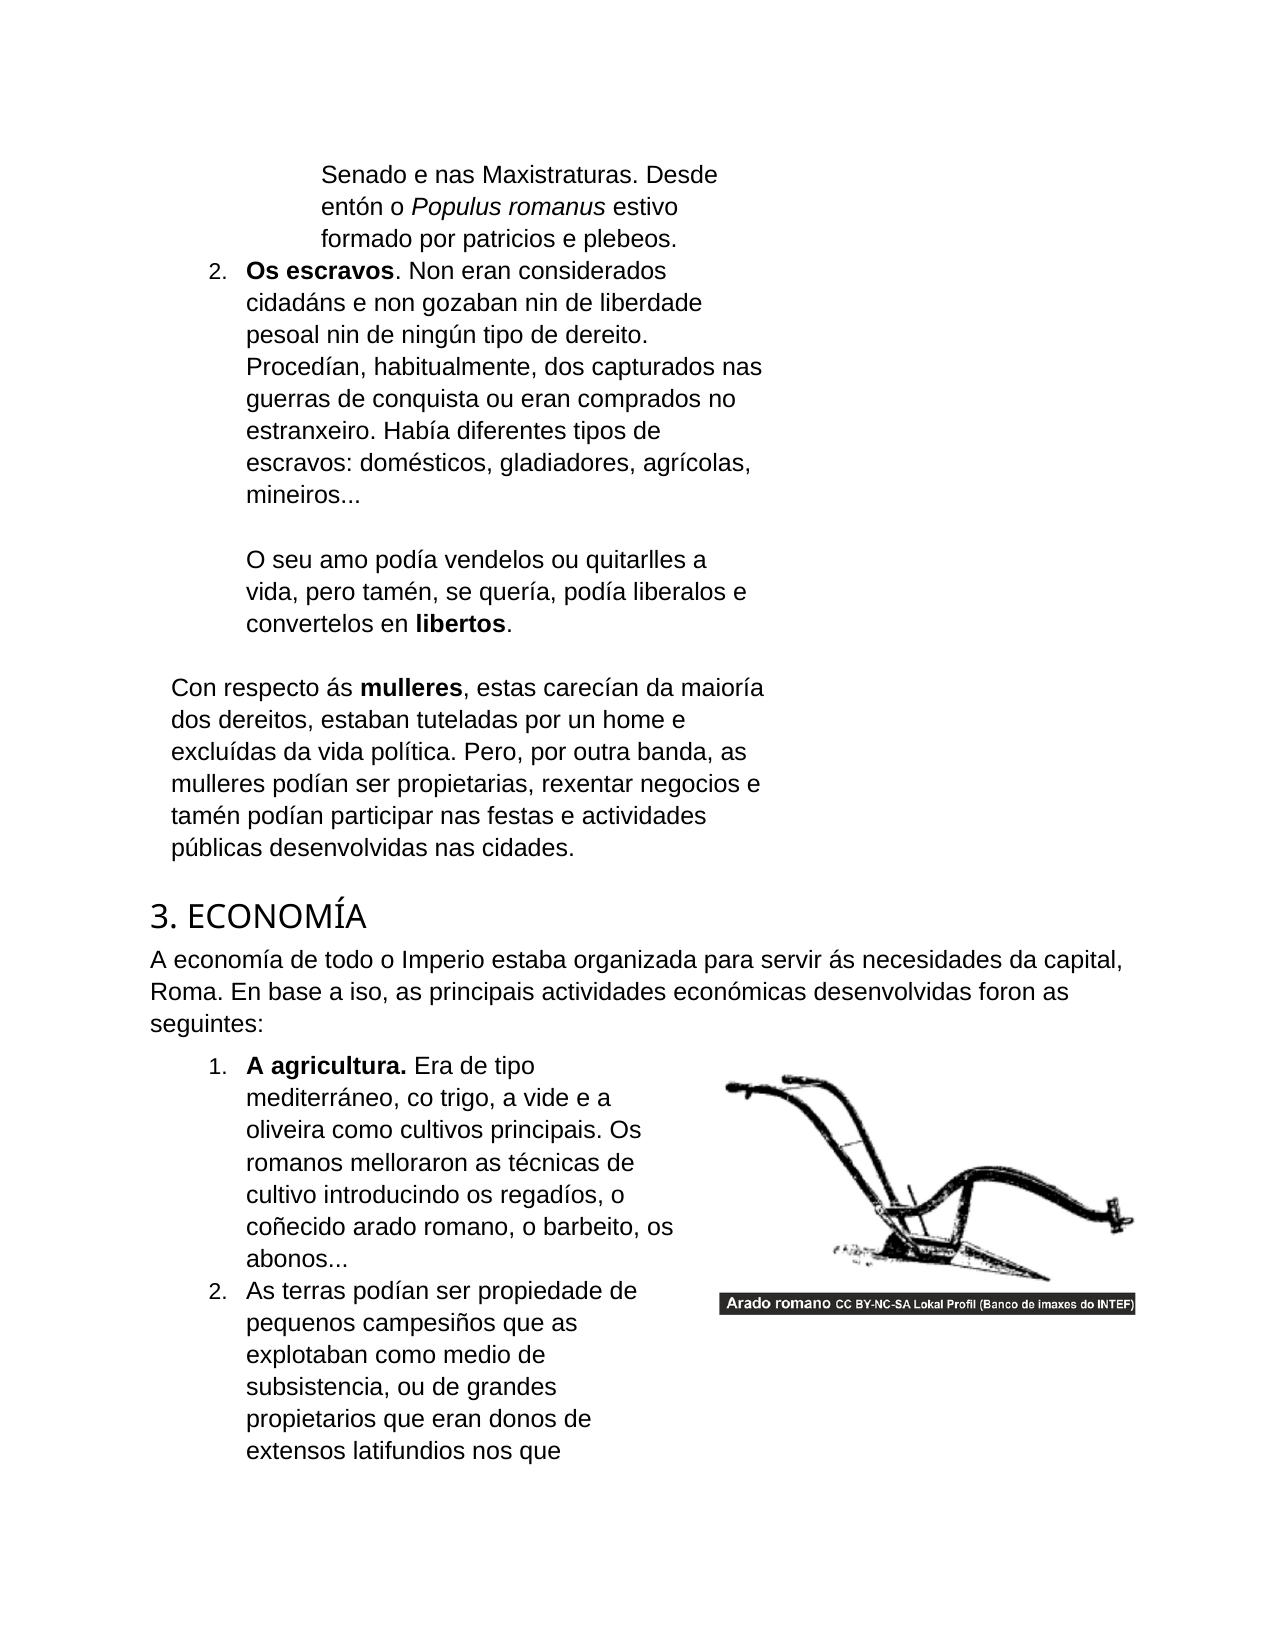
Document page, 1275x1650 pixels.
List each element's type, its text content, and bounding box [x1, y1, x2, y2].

table_header Senado e nas Maxistraturas. Desde entón o Populus romanus estivo formado por patricios e plebeos. Os escravos. Non eran considerados cidadáns e non gozaban nin de liberdade pesoal nin de ningún tipo de dereito. Procedían, habitualmente, dos capturados nas guerras de conquista ou eran comprados no estranxeiro. Había diferentes tipos de escravos: domésticos, gladiadores, agrícolas, mineiros... O seu amo podía vendelos ou quitarlles a vida, pero tamén, se quería, podía liberalos e convertelos en libertos. Con respecto ás mulleres, estas carecían da maioría dos dereitos, estaban tuteladas por un home e excluídas da vida política. Pero, por outra banda, as mulleres podían ser propietarias, rexentar negocios e tamén podían participar nas festas e actividades públicas desenvolvidas nas cidades. [160, 150, 777, 872]
text A economía de todo o Imperio estaba organizada para servir ás necesidades da capital, Roma. En base a iso, as principais actividades económicas desenvolvidas foron as seguintes: [150, 946, 1125, 1038]
subtitle 3. ECONOMÍA [150, 893, 1125, 939]
table_header A agricultura. Era de tipo mediterráneo, co trigo, a vide e a oliveira como cultivos principais. Os romanos melloraron as técnicas de cultivo introducindo os regadíos, o coñecido arado romano, o barbeito, os abonos... As terras podían ser propiedade de pequenos campesiños que as explotaban como medio de subsistencia, ou de grandes propietarios que eran donos de extensos latifundios nos que [160, 1042, 690, 1476]
table_header [777, 150, 1135, 872]
picture [719, 1071, 1136, 1315]
table_header [690, 1042, 1135, 1476]
